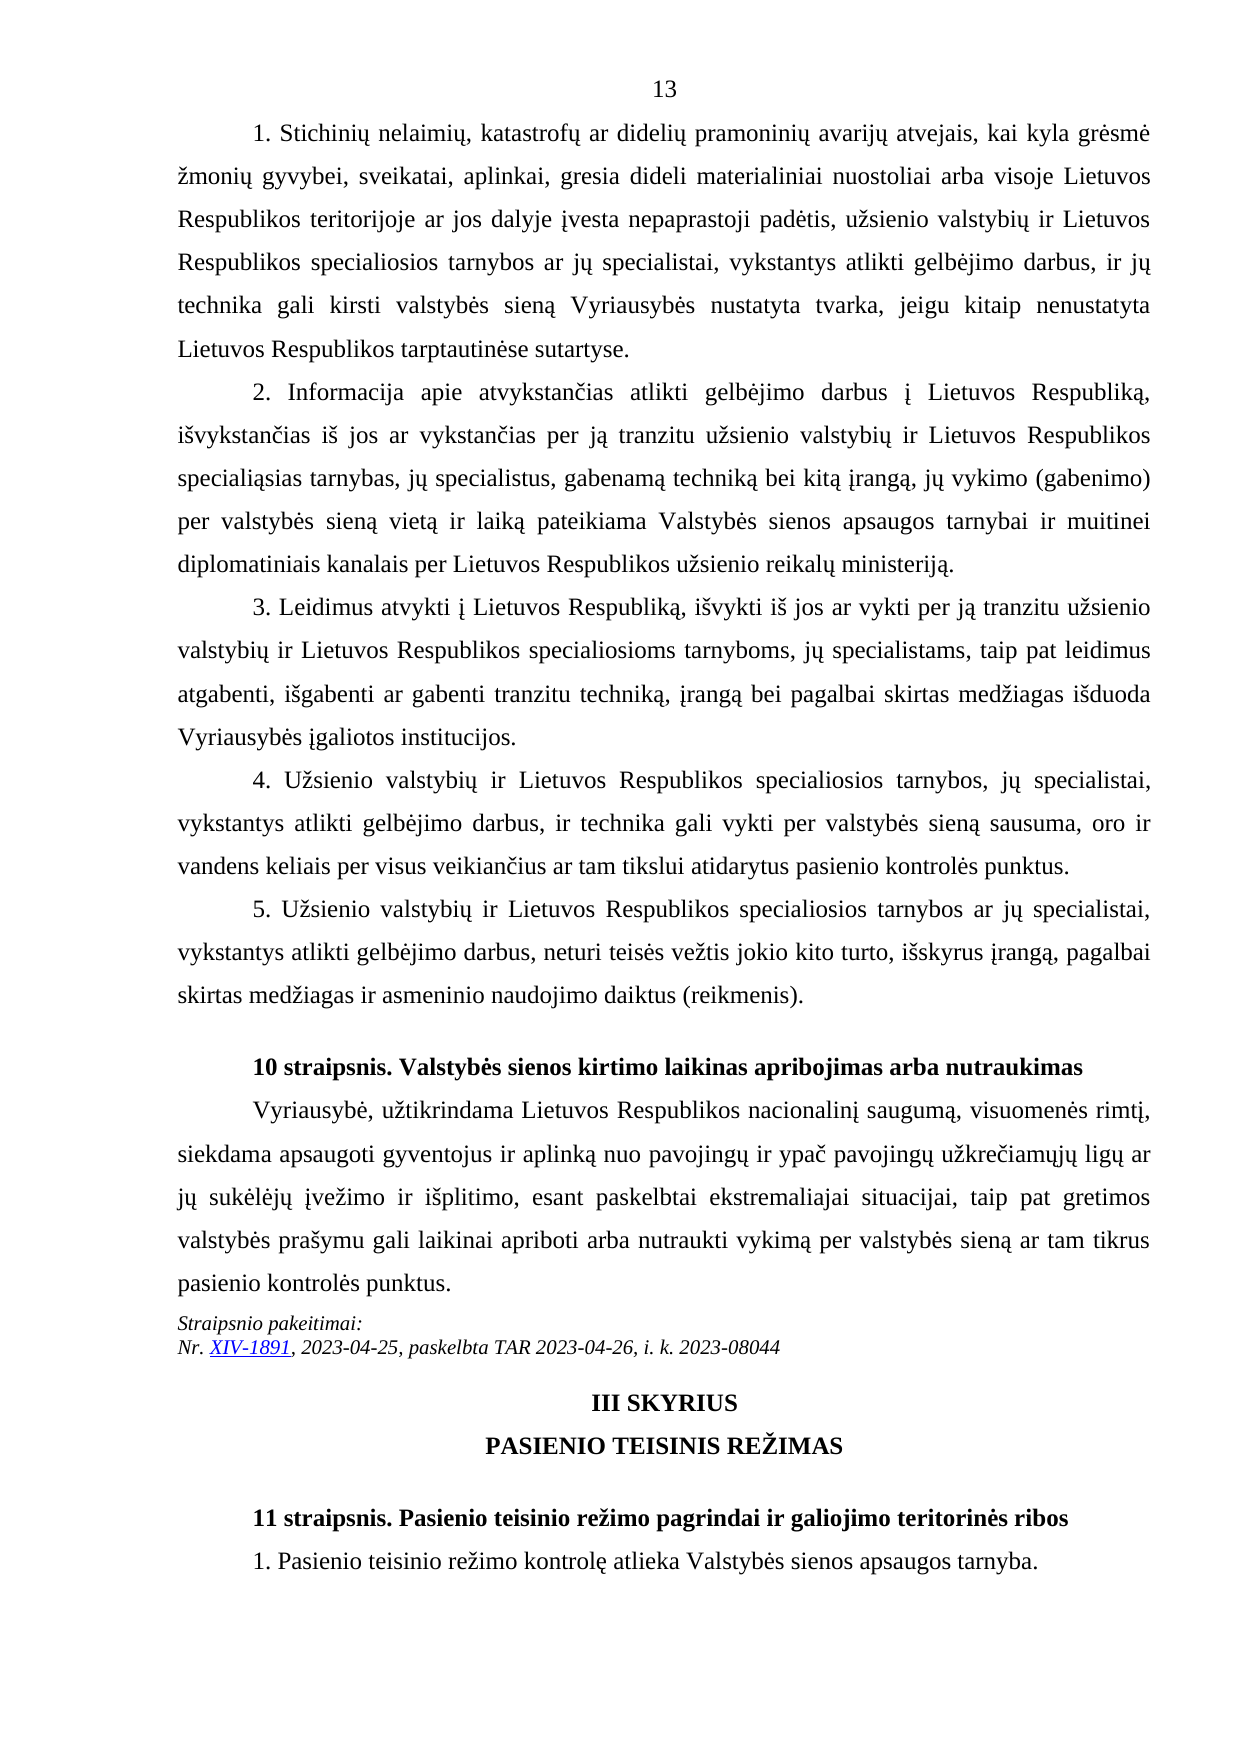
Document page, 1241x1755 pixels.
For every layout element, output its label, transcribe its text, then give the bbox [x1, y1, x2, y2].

text 10 straipsnis. Valstybės sienos kirtimo laikinas apribojimas arba nutraukimas [177, 1052, 1152, 1081]
text 1. Stichinių nelaimių, katastrofų ar didelių pramoninių avarijų atvejais, kai kyla grėsmė žmonių gyvybei, sveikatai, aplinkai, gresia dideli materialiniai nuostoliai arba visoje Lietuvos Respublikos teritorijoje ar jos dalyje įvesta nepaprastoji padėtis, užsienio valstybių ir Lietuvos Respublikos specialiosios tarnybos ar jų specialistai, vykstantys atlikti gelbėjimo darbus, ir jų technika gali kirsti valstybės sieną Vyriausybės nustatyta tvarka, jeigu kitaip nenustatyta Lietuvos Respublikos tarptautinėse sutartyse. [177, 118, 1152, 362]
text Vyriausybė, užtikrindama Lietuvos Respublikos nacionalinį saugumą, visuomenės rimtį, siekdama apsaugoti gyventojus ir aplinką nuo pavojingų ir ypač pavojingų užkrečiamųjų ligų ar jų sukėlėjų įvežimo ir išplitimo, esant paskelbtai ekstremaliajai situacijai, taip pat gretimos valstybės prašymu gali laikinai apriboti arba nutraukti vykimą per valstybės sieną ar tam tikrus pasienio kontrolės punktus. [177, 1096, 1152, 1297]
text 2. Informacija apie atvykstančias atlikti gelbėjimo darbus į Lietuvos Respubliką, išvykstančias iš jos ar vykstančias per ją tranzitu užsienio valstybių ir Lietuvos Respublikos specialiąsias tarnybas, jų specialistus, gabenamą techniką bei kitą įrangą, jų vykimo (gabenimo) per valstybės sieną vietą ir laiką pateikiama Valstybės sienos apsaugos tarnybai ir muitinei diplomatiniais kanalais per Lietuvos Respublikos užsienio reikalų ministeriją. [177, 377, 1152, 578]
text Straipsnio pakeitimai: [177, 1311, 1152, 1335]
text III SKYRIUS [177, 1388, 1152, 1417]
text 1. Pasienio teisinio režimo kontrolę atlieka Valstybės sienos apsaugos tarnyba. [177, 1546, 1152, 1575]
text 5. Užsienio valstybių ir Lietuvos Respublikos specialiosios tarnybos ar jų specialistai, vykstantys atlikti gelbėjimo darbus, neturi teisės vežtis jokio kito turto, išskyrus įrangą, pagalbai skirtas medžiagas ir asmeninio naudojimo daiktus (reikmenis). [177, 894, 1152, 1009]
text Nr. XIV-1891, 2023-04-25, paskelbta TAR 2023-04-26, i. k. 2023-08044 [177, 1335, 1152, 1359]
text 4. Užsienio valstybių ir Lietuvos Respublikos specialiosios tarnybos, jų specialistai, vykstantys atlikti gelbėjimo darbus, ir technika gali vykti per valstybės sieną sausuma, oro ir vandens keliais per visus veikiančius ar tam tikslui atidarytus pasienio kontrolės punktus. [177, 765, 1152, 880]
text PASIENIO TEISINIS REŽIMAS [177, 1431, 1152, 1460]
text 3. Leidimus atvykti į Lietuvos Respubliką, išvykti iš jos ar vykti per ją tranzitu užsienio valstybių ir Lietuvos Respublikos specialiosioms tarnyboms, jų specialistams, taip pat leidimus atgabenti, išgabenti ar gabenti tranzitu techniką, įrangą bei pagalbai skirtas medžiagas išduoda Vyriausybės įgaliotos institucijos. [177, 592, 1152, 751]
text 11 straipsnis. Pasienio teisinio režimo pagrindai ir galiojimo teritorinės ribos [177, 1503, 1152, 1532]
